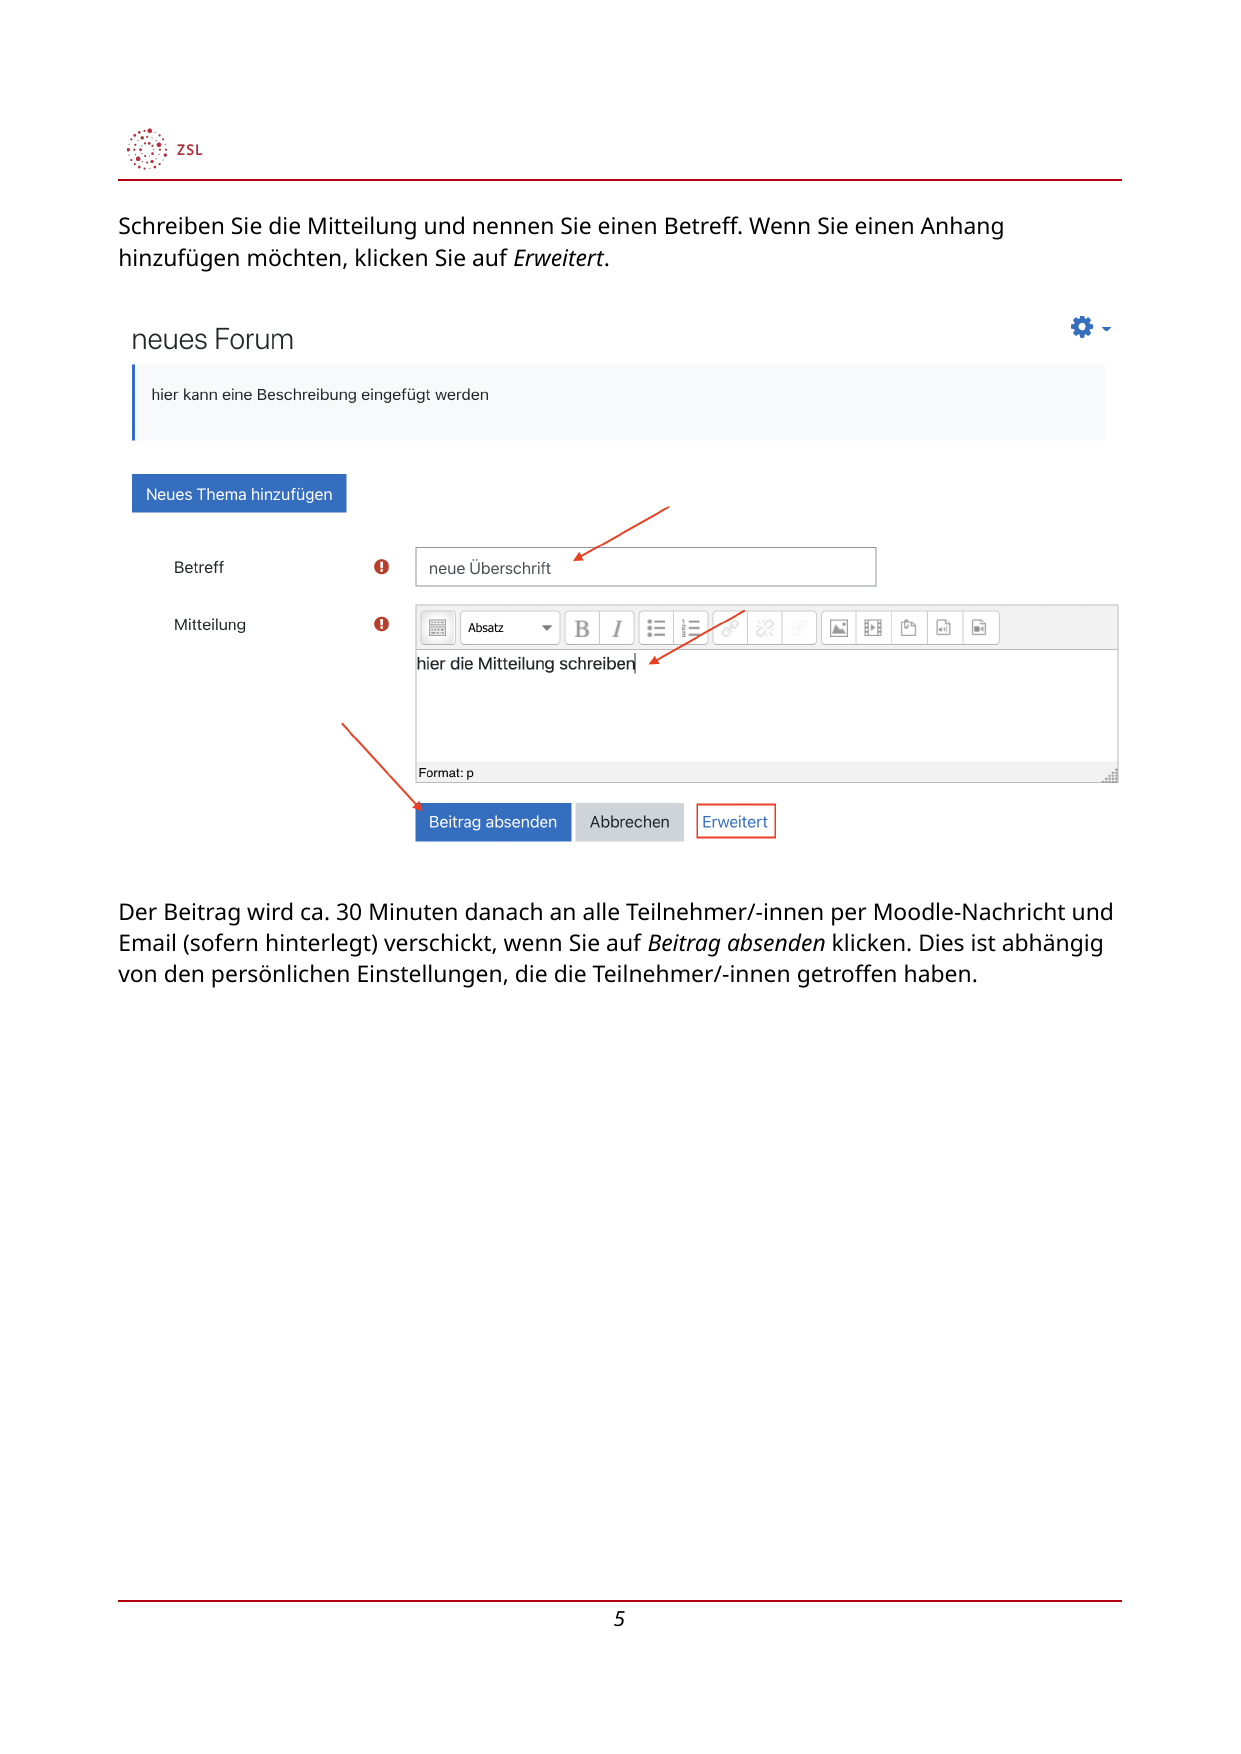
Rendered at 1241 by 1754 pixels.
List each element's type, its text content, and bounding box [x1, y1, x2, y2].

text Der Beitrag wird ca. 30 Minuten danach an alle Teilnehmer/-innen per Moodle-Nachricht und Email (sofern hinterlegt) verschickt, wenn Sie auf Beitrag absenden klicken. Dies ist abhängig von den persönlichen Einstellungen, die die Teilnehmer/-innen getroffen haben. [118, 896, 1122, 989]
picture [127, 128, 203, 170]
text Schreiben Sie die Mitteilung und nennen Sie einen Betreff. Wenn Sie einen Anhang hinzufügen möchten, klicken Sie auf Erweitert. [118, 210, 1122, 273]
picture [118, 316, 1123, 852]
